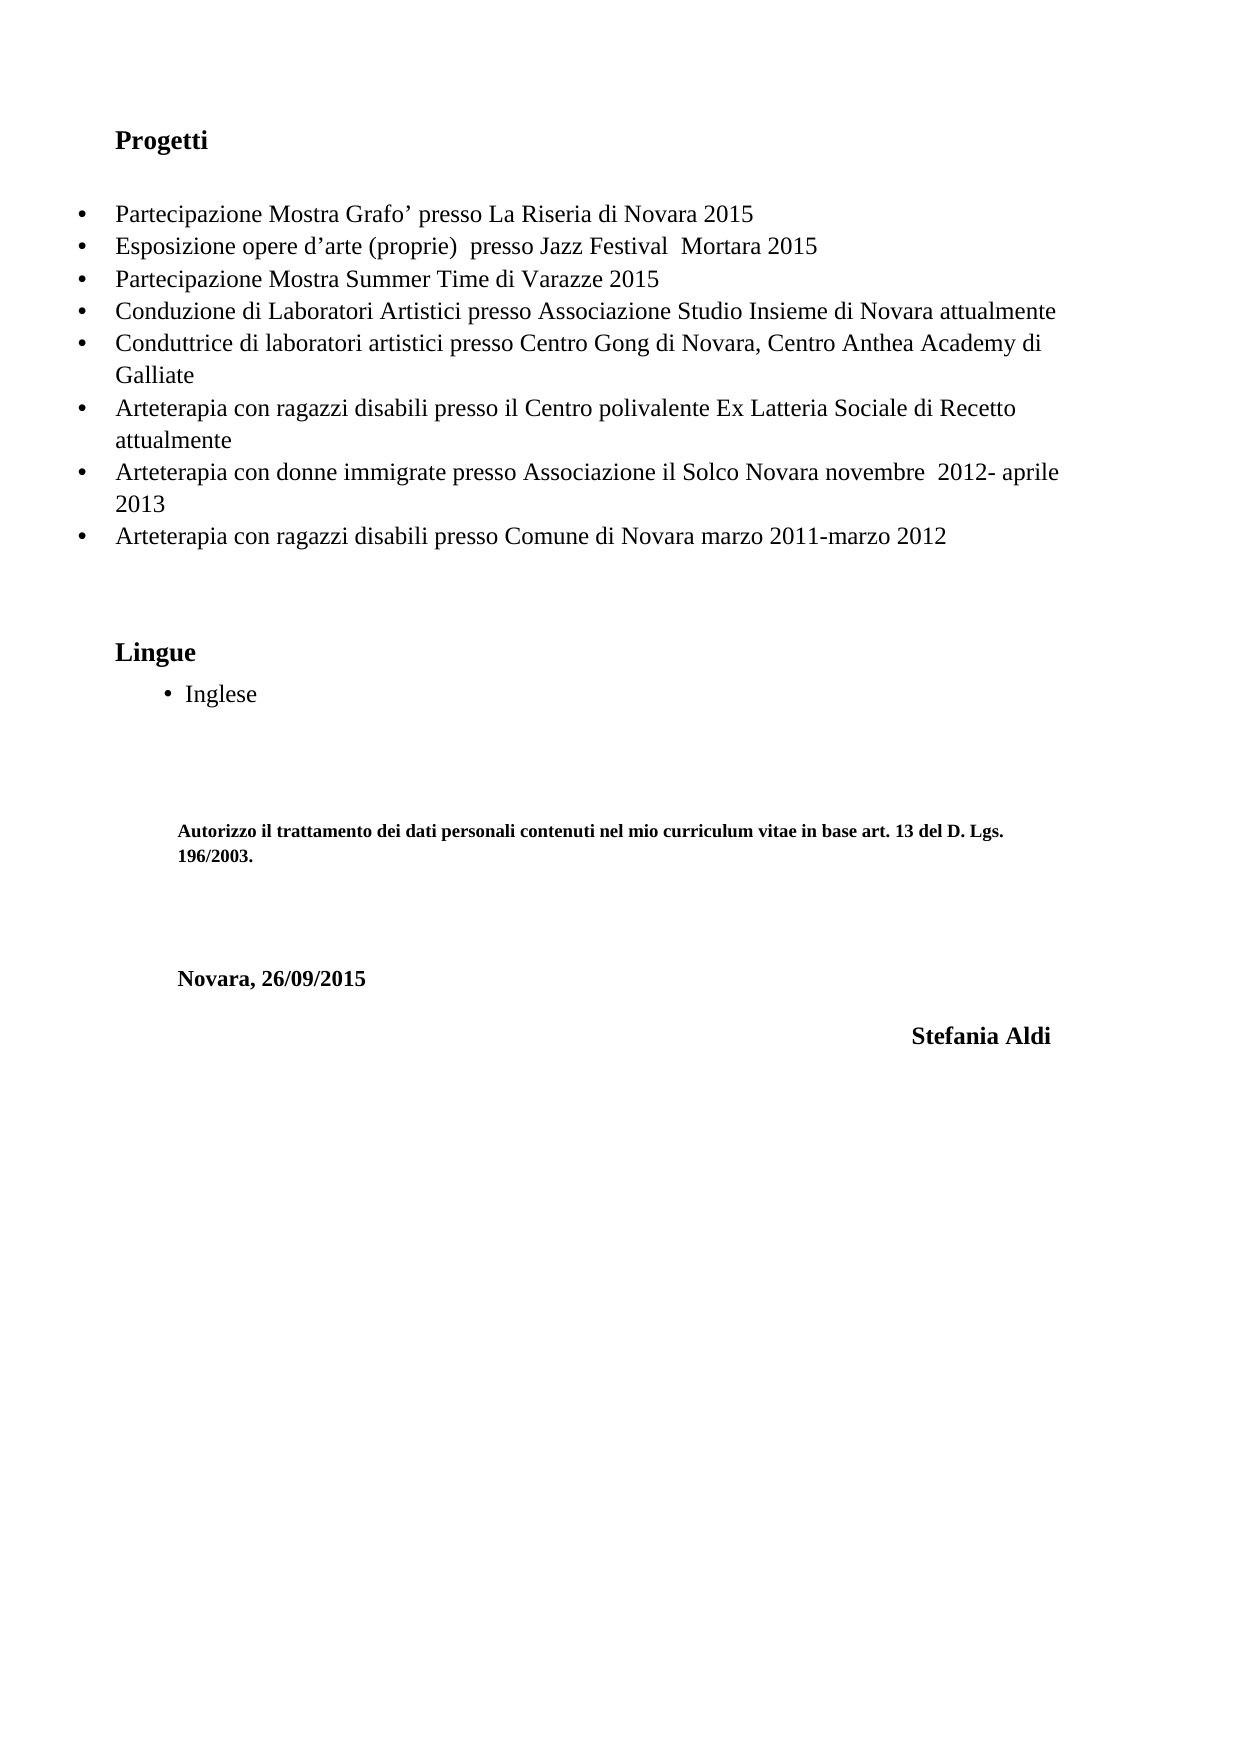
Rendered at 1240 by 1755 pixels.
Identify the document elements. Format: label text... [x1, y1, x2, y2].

list Conduttrice di laboratori artistici presso Centro Gong di Novara, Centro Anthea Academy di Galliate [78, 328, 1063, 389]
text Autorizzo il trattamento dei dati personali contenuti nel mio curriculum vitae in base art. 13 del D. Lgs. 196/2003. [177, 822, 1063, 868]
subtitle Progetti [115, 124, 1063, 156]
text • Inglese [163, 679, 1063, 708]
subtitle Stefania Aldi [115, 1021, 1063, 1050]
list Arteterapia con ragazzi disabili presso Comune di Novara marzo 2011-marzo 2012 [78, 521, 1063, 550]
list Esposizione opere d’arte (proprie) presso Jazz Festival Mortara 2015 [78, 231, 1063, 260]
subtitle Lingue [115, 636, 1063, 667]
list Arteterapia con donne immigrate presso Associazione il Solco Novara novembre 2012- aprile 2013 [78, 457, 1063, 518]
list Arteterapia con ragazzi disabili presso il Centro polivalente Ex Latteria Sociale di Recetto attualmente [78, 393, 1063, 453]
text Novara, 26/09/2015 [177, 963, 1063, 992]
list Conduzione di Laboratori Artistici presso Associazione Studio Insieme di Novara attualmente [78, 296, 1063, 325]
list Partecipazione Mostra Summer Time di Varazze 2015 [78, 264, 1063, 292]
list Partecipazione Mostra Grafo’ presso La Riseria di Novara 2015 [78, 199, 1063, 228]
